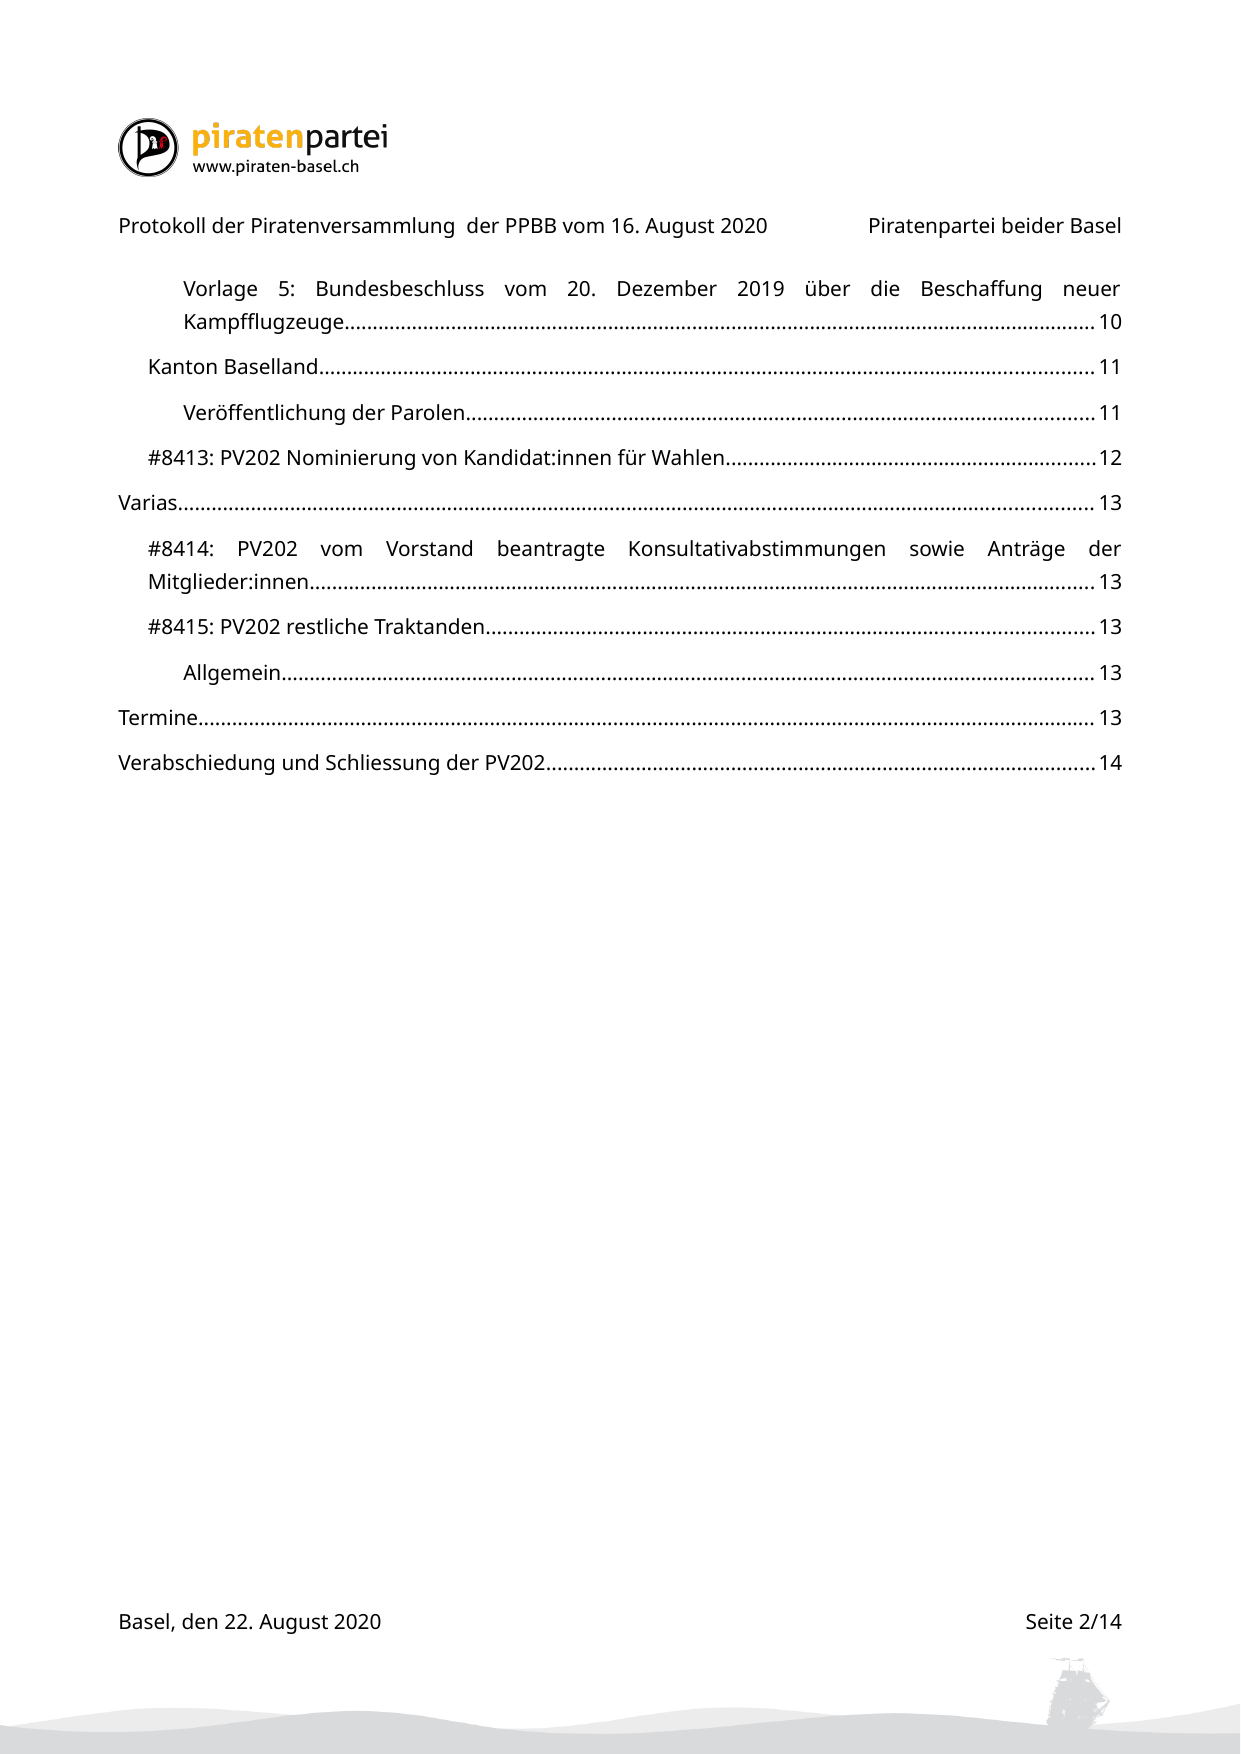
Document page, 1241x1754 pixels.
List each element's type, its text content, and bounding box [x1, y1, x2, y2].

text #8415: PV202 restliche Traktanden 13 [148, 608, 1122, 641]
text Verabschiedung und Schliessung der PV202 14 [118, 744, 1122, 777]
picture [118, 118, 387, 177]
text Termine 13 [118, 698, 1122, 732]
text Kanton Baselland 11 [148, 348, 1122, 381]
text #8414: PV202 vom Vorstand beantragte Konsultativabstimmungen sowie Anträge der Mitglieder:innen 13 [148, 529, 1122, 595]
picture [0, 1658, 1241, 1754]
text Veröffentlichung der Parolen 11 [183, 393, 1122, 426]
text #8413: PV202 Nominierung von Kandidat:innen für Wahlen 12 [148, 438, 1122, 471]
text Allgemein 13 [183, 653, 1122, 686]
text Vorlage 5: Bundesbeschluss vom 20. Dezember 2019 über die Beschaffung neuer Kampfflugzeuge 10 [183, 269, 1122, 335]
text Varias 13 [118, 484, 1122, 517]
